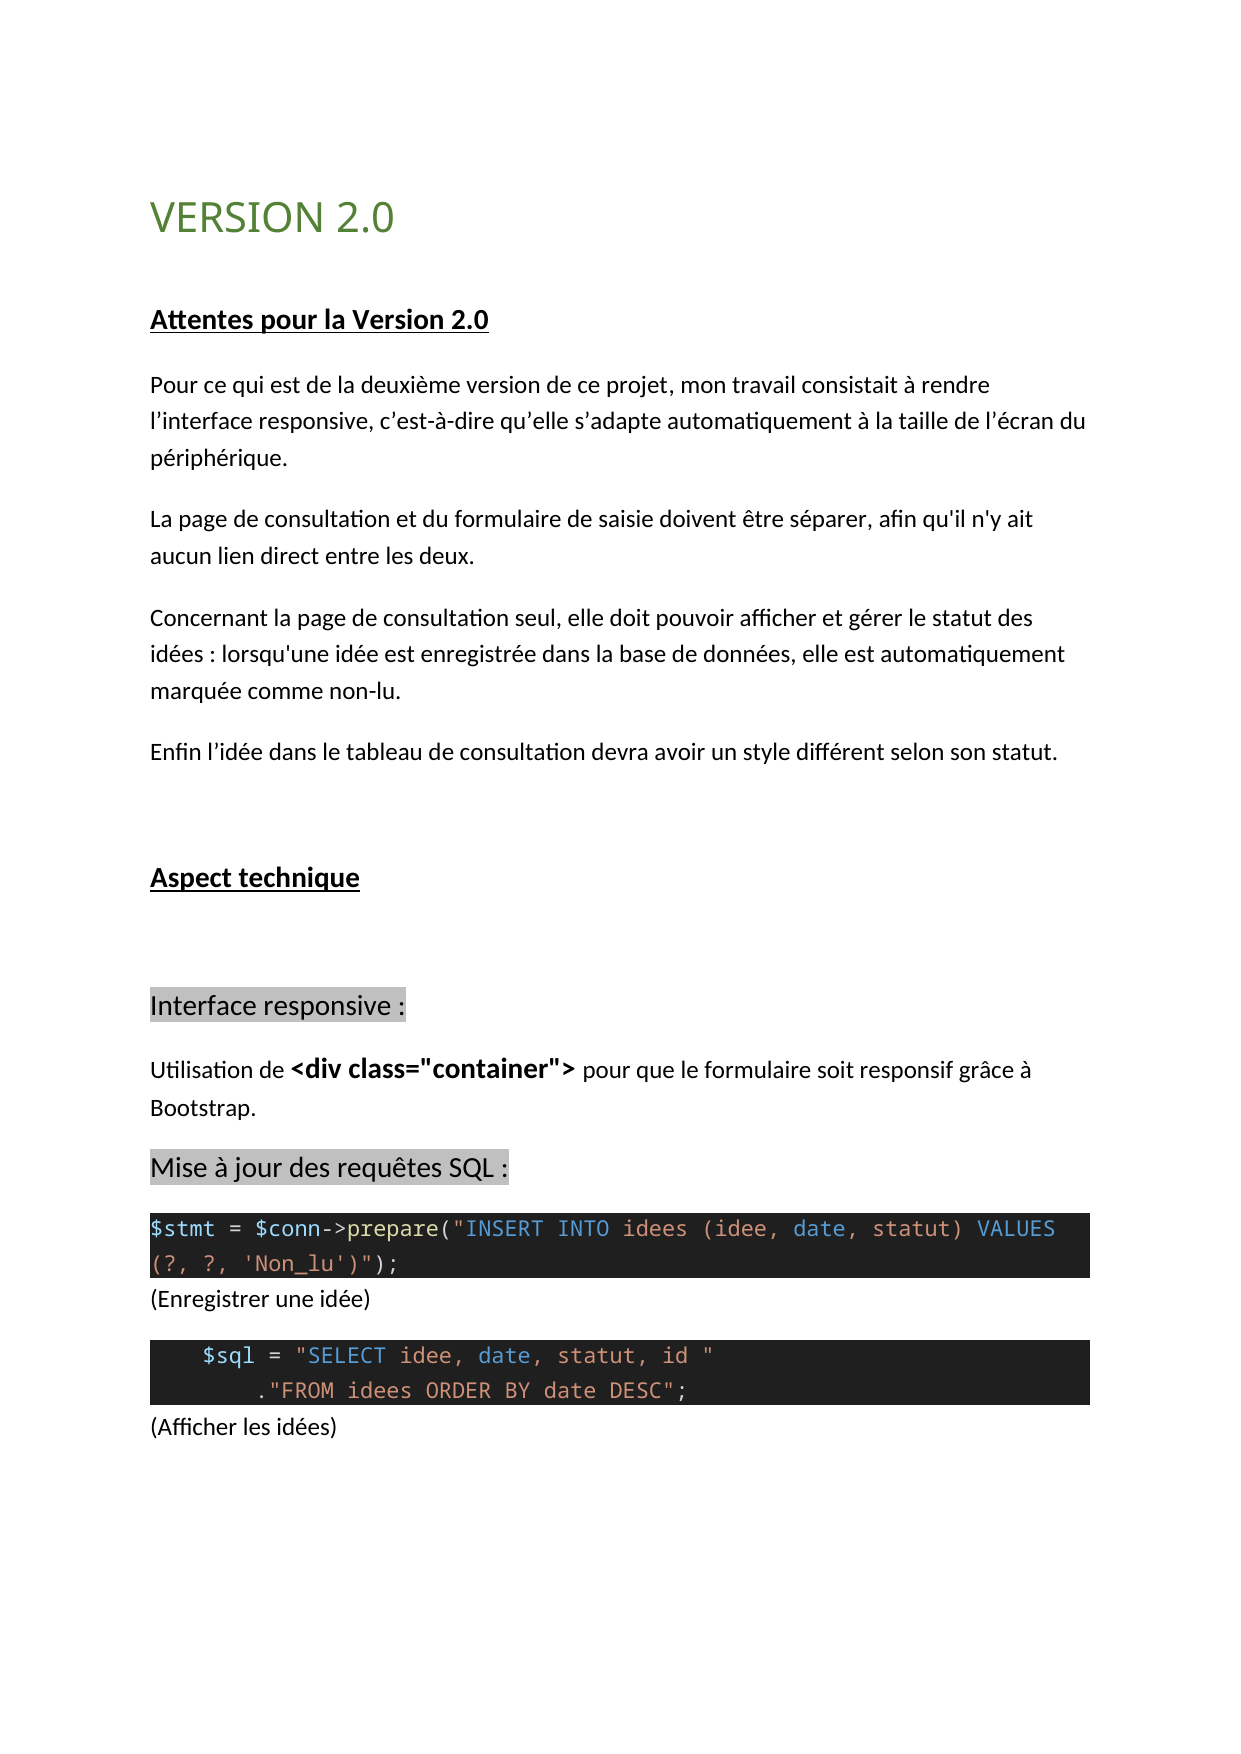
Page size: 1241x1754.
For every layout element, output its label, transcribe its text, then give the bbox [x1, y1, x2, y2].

text Attentes pour la Version 2.0 [150, 301, 1090, 337]
text $stmt = $conn->prepare("INSERT INTO idees (idee, date, statut) VALUES (?, ?, 'Non_lu')"); [150, 1213, 1090, 1278]
text Concernant la page de consultation seul, elle doit pouvoir afficher et gérer le statut des idées : lorsqu'une idée est enregistrée dans la base de données, elle est automatiquement marquée comme non-lu. [150, 602, 1090, 705]
text Pour ce qui est de la deuxième version de ce projet, mon travail consistait à rendre l’interface responsive, c’est-à-dire qu’elle s’adapte automatiquement à la taille de l’écran du périphérique. [150, 369, 1090, 473]
text La page de consultation et du formulaire de saisie doivent être séparer, afin qu'il n'y ait aucun lien direct entre les deux. [150, 504, 1090, 571]
text Mise à jour des requêtes SQL : [150, 1149, 1090, 1185]
text Enfin l’idée dans le tableau de consultation devra avoir un style différent selon son statut. [150, 736, 1090, 767]
text (Afficher les idées) [150, 1411, 1090, 1441]
text ."FROM idees ORDER BY date DESC"; [150, 1376, 1090, 1405]
text $sql = "SELECT idee, date, statut, id " [150, 1340, 1090, 1370]
text Aspect technique [150, 859, 1090, 895]
text Utilisation de <div class="container"> pour que le formulaire soit responsif grâce à Bootstrap. [150, 1050, 1090, 1122]
text Interface responsive : [150, 987, 1090, 1022]
subtitle VERSION 2.0 [150, 187, 1090, 244]
text (Enregistrer une idée) [150, 1283, 1090, 1313]
